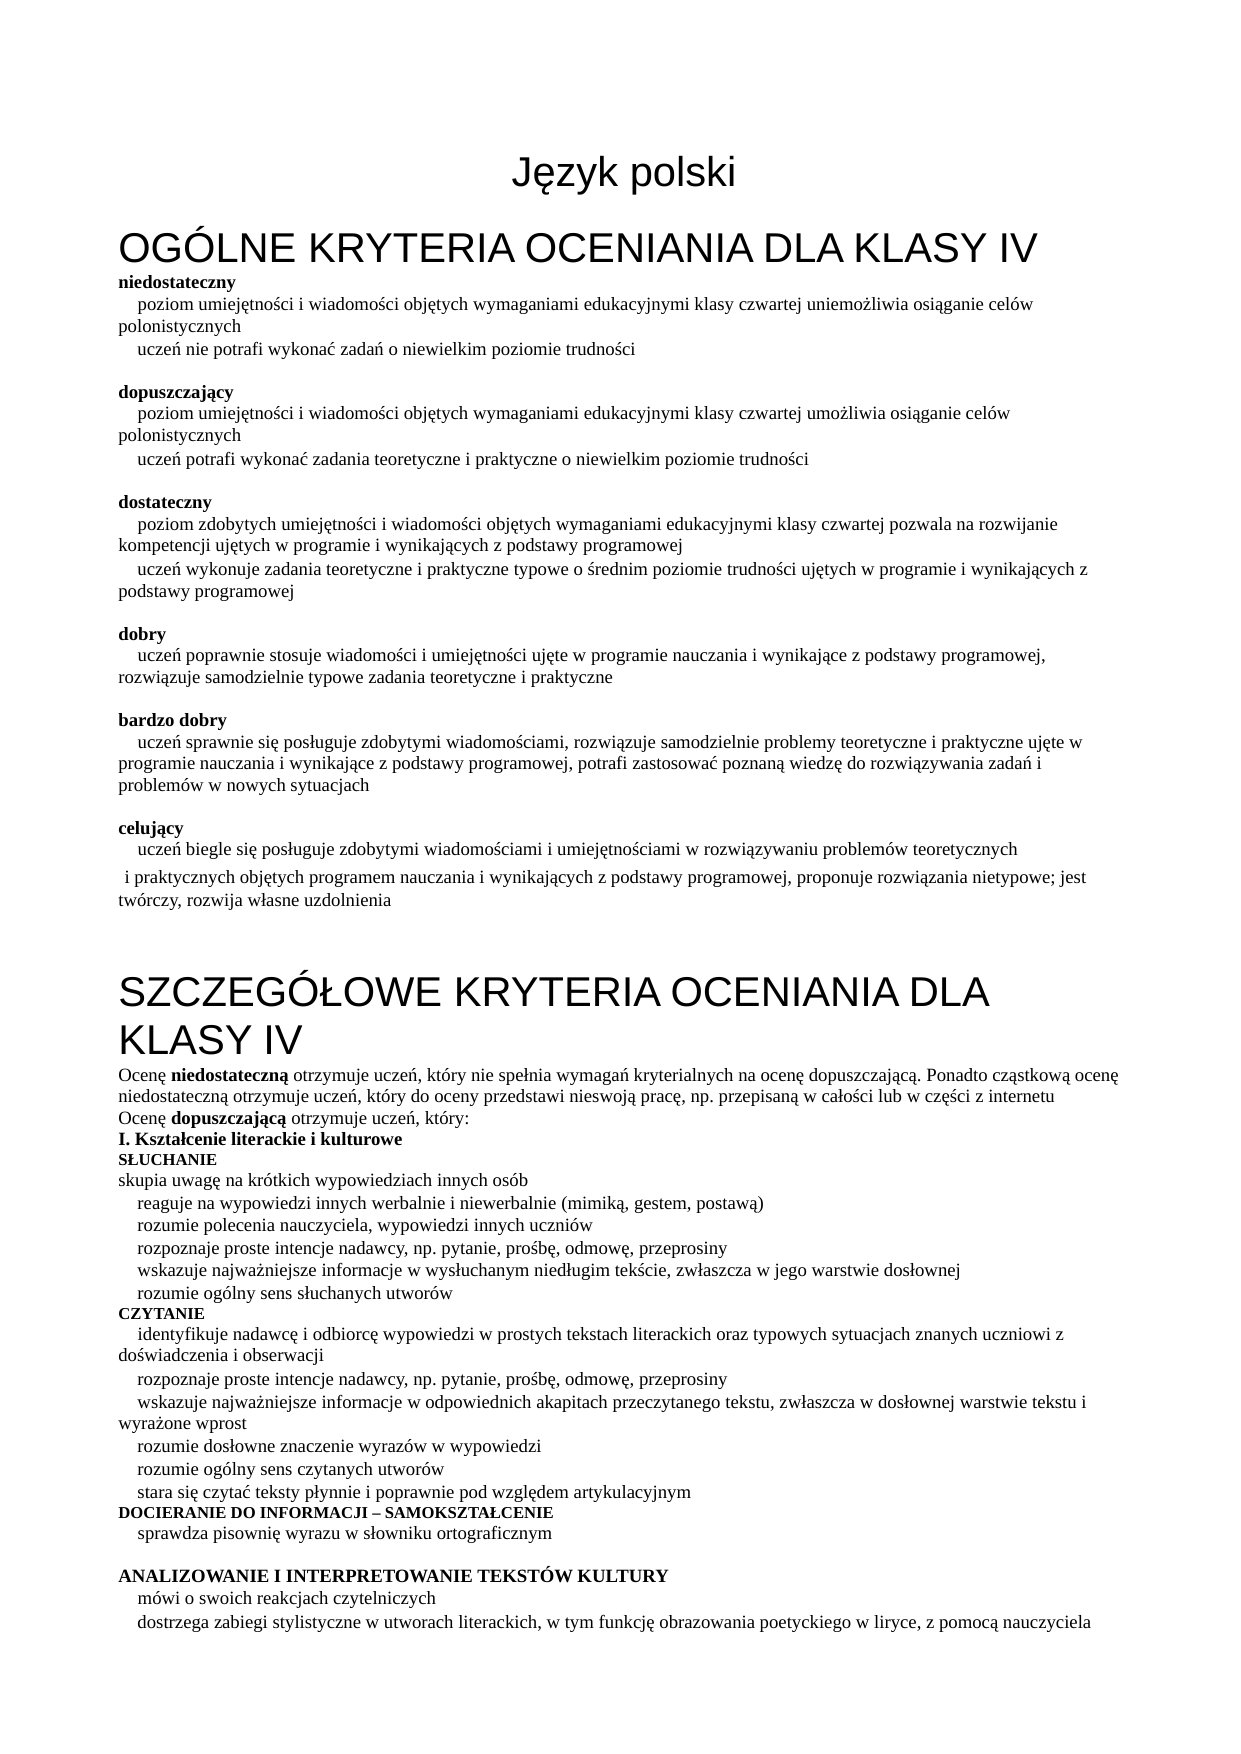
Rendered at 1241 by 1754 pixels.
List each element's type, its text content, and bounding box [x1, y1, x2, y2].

text  uczeń wykonuje zadania teoretyczne i praktyczne typowe o średnim poziomie trudności ujętych w programie i wynikających z podstawy programowej [118, 558, 1122, 601]
text Ocenę niedostateczną otrzymuje uczeń, który nie spełnia wymagań kryterialnych na ocenę dopuszczającą. Ponadto cząstkową ocenę niedostateczną otrzymuje uczeń, który do oceny przedstawi nieswoją pracę, np. przepisaną w całości lub w części z internetu [118, 1063, 1122, 1107]
text  reaguje na wypowiedzi innych werbalnie i niewerbalnie (mimiką, gestem, postawą) [118, 1192, 1122, 1213]
text  uczeń poprawnie stosuje wiadomości i umiejętności ujęte w programie nauczania i wynikające z podstawy programowej, rozwiązuje samodzielnie typowe zadania teoretyczne i praktyczne [118, 644, 1122, 687]
text  uczeń biegle się posługuje zdobytymi wiadomościami i umiejętnościami w rozwiązywaniu problemów teoretycznych [118, 838, 1122, 860]
text  sprawdza pisownię wyrazu w słowniku ortograficznym [118, 1522, 1122, 1544]
text  poziom umiejętności i wiadomości objętych wymaganiami edukacyjnymi klasy czwartej umożliwia osiąganie celów polonistycznych [118, 402, 1122, 445]
text  rozpoznaje proste intencje nadawcy, np. pytanie, prośbę, odmowę, przeprosiny [118, 1237, 1122, 1258]
text  dostrzega zabiegi stylistyczne w utworach literackich, w tym funkcję obrazowania poetyckiego w liryce, z pomocą nauczyciela [118, 1611, 1122, 1632]
text SZCZEGÓŁOWE KRYTERIA OCENIANIA DLA KLASY IV [118, 968, 1122, 1063]
text bardzo dobry [118, 709, 1122, 731]
text  wskazuje najważniejsze informacje w wysłuchanym niedługim tekście, zwłaszcza w jego warstwie dosłownej [118, 1259, 1122, 1281]
text OGÓLNE KRYTERIA OCENIANIA DLA KLASY IV [118, 223, 1122, 271]
text  rozumie ogólny sens słuchanych utworów [118, 1282, 1122, 1303]
text I. Kształcenie literackie i kulturowe [118, 1128, 1122, 1150]
text  rozumie dosłowne znaczenie wyrazów w wypowiedzi [118, 1435, 1122, 1457]
text  mówi o swoich reakcjach czytelniczych [118, 1587, 1122, 1608]
text Język polski [118, 147, 1122, 195]
text dobry [118, 623, 1122, 644]
text celujący [118, 817, 1122, 838]
text DOCIERANIE DO INFORMACJI – SAMOKSZTAŁCENIE [118, 1503, 1122, 1522]
text  poziom zdobytych umiejętności i wiadomości objętych wymaganiami edukacyjnymi klasy czwartej pozwala na rozwijanie kompetencji ujętych w programie i wynikających z podstawy programowej [118, 512, 1122, 556]
text CZYTANIE [118, 1303, 1122, 1323]
text dostateczny [118, 491, 1122, 512]
text  wskazuje najważniejsze informacje w odpowiednich akapitach przeczytanego tekstu, zwłaszcza w dosłownej warstwie tekstu i wyrażone wprost [118, 1391, 1122, 1434]
text i praktycznych objętych programem nauczania i wynikających z podstawy programowej, proponuje rozwiązania nietypowe; jest twórczy, rozwija własne uzdolnienia [118, 860, 1122, 910]
text Ocenę dopuszczającą otrzymuje uczeń, który: [118, 1107, 1122, 1128]
text  identyfikuje nadawcę i odbiorcę wypowiedzi w prostych tekstach literackich oraz typowych sytuacjach znanych uczniowi z doświadczenia i obserwacji [118, 1323, 1122, 1366]
text  uczeń potrafi wykonać zadania teoretyczne i praktyczne o niewielkim poziomie trudności [118, 448, 1122, 469]
text SŁUCHANIE [118, 1150, 1122, 1169]
text ANALIZOWANIE I INTERPRETOWANIE TEKSTÓW KULTURY [118, 1565, 1122, 1587]
text skupia uwagę na krótkich wypowiedziach innych osób [118, 1169, 1122, 1191]
text  rozpoznaje proste intencje nadawcy, np. pytanie, prośbę, odmowę, przeprosiny [118, 1367, 1122, 1389]
text  uczeń nie potrafi wykonać zadań o niewielkim poziomie trudności [118, 337, 1122, 359]
text dopuszczający [118, 381, 1122, 402]
text niedostateczny [118, 271, 1122, 293]
text  poziom umiejętności i wiadomości objętych wymaganiami edukacyjnymi klasy czwartej uniemożliwia osiąganie celów polonistycznych [118, 293, 1122, 336]
text  uczeń sprawnie się posługuje zdobytymi wiadomościami, rozwiązuje samodzielnie problemy teoretyczne i praktyczne ujęte w programie nauczania i wynikające z podstawy programowej, potrafi zastosować poznaną wiedzę do rozwiązywania zadań i problemów w nowych sytuacjach [118, 731, 1122, 795]
text  rozumie polecenia nauczyciela, wypowiedzi innych uczniów [118, 1214, 1122, 1236]
text  stara się czytać teksty płynnie i poprawnie pod względem artykulacyjnym [118, 1481, 1122, 1503]
text  rozumie ogólny sens czytanych utworów [118, 1458, 1122, 1480]
